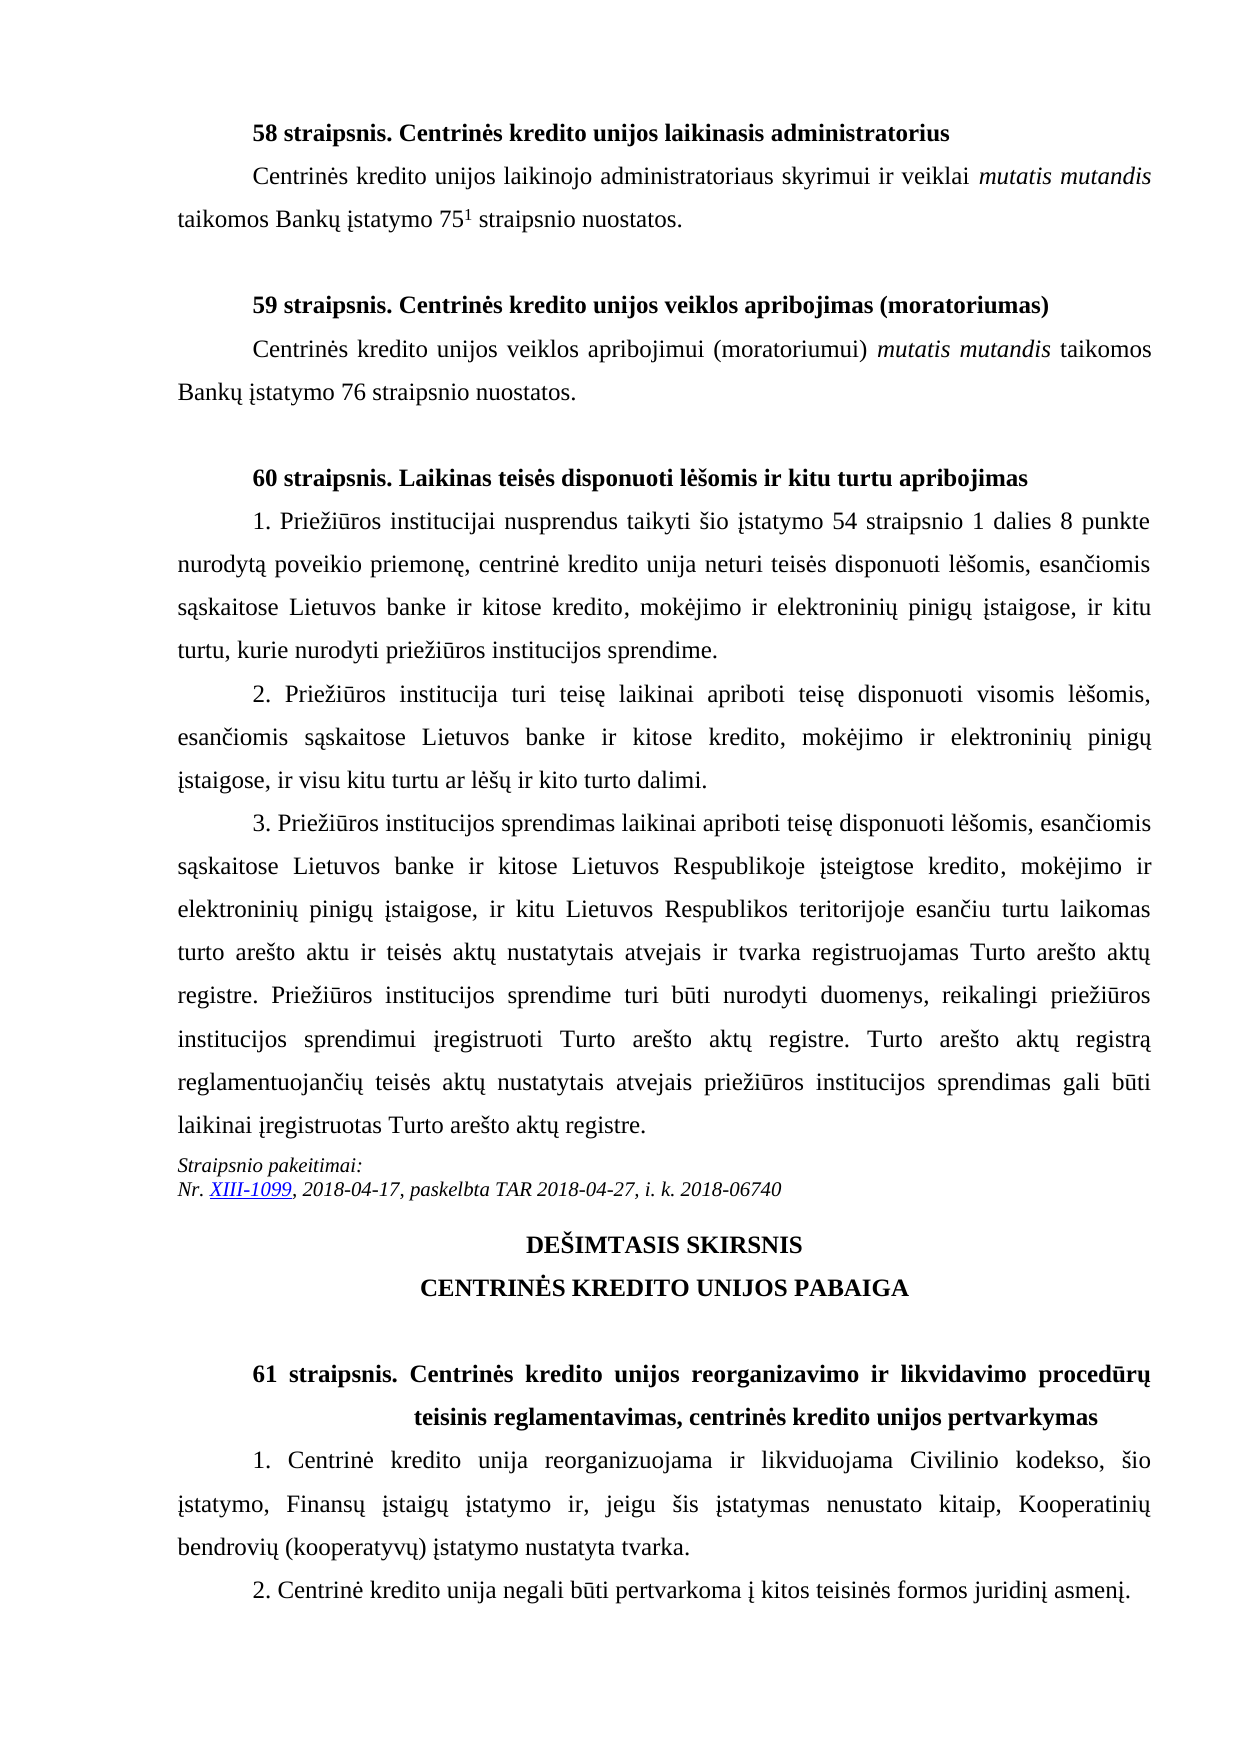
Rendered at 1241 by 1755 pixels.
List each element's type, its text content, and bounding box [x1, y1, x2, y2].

text 2. Priežiūros institucija turi teisę laikinai apriboti teisę disponuoti visomis lėšomis, esančiomis sąskaitose Lietuvos banke ir kitose kredito, mokėjimo ir elektroninių pinigų įstaigose, ir visu kitu turtu ar lėšų ir kito turto dalimi. [177, 679, 1152, 794]
text 1. Centrinė kredito unija reorganizuojama ir likviduojama Civilinio kodekso, šio įstatymo, Finansų įstaigų įstatymo ir, jeigu šis įstatymas nenustato kitaip, Kooperatinių bendrovių (kooperatyvų) įstatymo nustatyta tvarka. [177, 1446, 1152, 1561]
text Straipsnio pakeitimai: [177, 1153, 1152, 1177]
text Nr. XIII-1099, 2018-04-17, paskelbta TAR 2018-04-27, i. k. 2018-06740 [177, 1177, 1152, 1201]
text CENTRINĖS KREDITO UNIJOS PABAIGA [177, 1273, 1152, 1302]
text 60 straipsnis. Laikinas teisės disponuoti lėšomis ir kitu turtu apribojimas [177, 463, 1152, 492]
text 3. Priežiūros institucijos sprendimas laikinai apriboti teisę disponuoti lėšomis, esančiomis sąskaitose Lietuvos banke ir kitose Lietuvos Respublikoje įsteigtose kredito, mokėjimo ir elektroninių pinigų įstaigose, ir kitu Lietuvos Respublikos teritorijoje esančiu turtu laikomas turto arešto aktu ir teisės aktų nustatytais atvejais ir tvarka registruojamas Turto arešto aktų registre. Priežiūros institucijos sprendime turi būti nurodyti duomenys, reikalingi priežiūros institucijos sprendimui įregistruoti Turto arešto aktų registre. Turto arešto aktų registrą reglamentuojančių teisės aktų nustatytais atvejais priežiūros institucijos sprendimas gali būti laikinai įregistruotas Turto arešto aktų registre. [177, 808, 1152, 1139]
text 2. Centrinė kredito unija negali būti pertvarkoma į kitos teisinės formos juridinį asmenį. [177, 1575, 1152, 1604]
text 59 straipsnis. Centrinės kredito unijos veiklos apribojimas (moratoriumas) [177, 291, 1152, 319]
text 58 straipsnis. Centrinės kredito unijos laikinasis administratorius [177, 118, 1152, 147]
text 61 straipsnis. Centrinės kredito unijos reorganizavimo ir likvidavimo procedūrų teisinis reglamentavimas, centrinės kredito unijos pertvarkymas [252, 1359, 1152, 1431]
text DEŠIMTASIS SKIRSNIS [177, 1230, 1152, 1259]
text Centrinės kredito unijos laikinojo administratoriaus skyrimui ir veiklai mutatis mutandis taikomos Bankų įstatymo 751 straipsnio nuostatos. [177, 161, 1152, 233]
text Centrinės kredito unijos veiklos apribojimui (moratoriumui) mutatis mutandis taikomos Bankų įstatymo 76 straipsnio nuostatos. [177, 334, 1152, 406]
text 1. Priežiūros institucijai nusprendus taikyti šio įstatymo 54 straipsnio 1 dalies 8 punkte nurodytą poveikio priemonę, centrinė kredito unija neturi teisės disponuoti lėšomis, esančiomis sąskaitose Lietuvos banke ir kitose kredito, mokėjimo ir elektroninių pinigų įstaigose, ir kitu turtu, kurie nurodyti priežiūros institucijos sprendime. [177, 506, 1152, 664]
